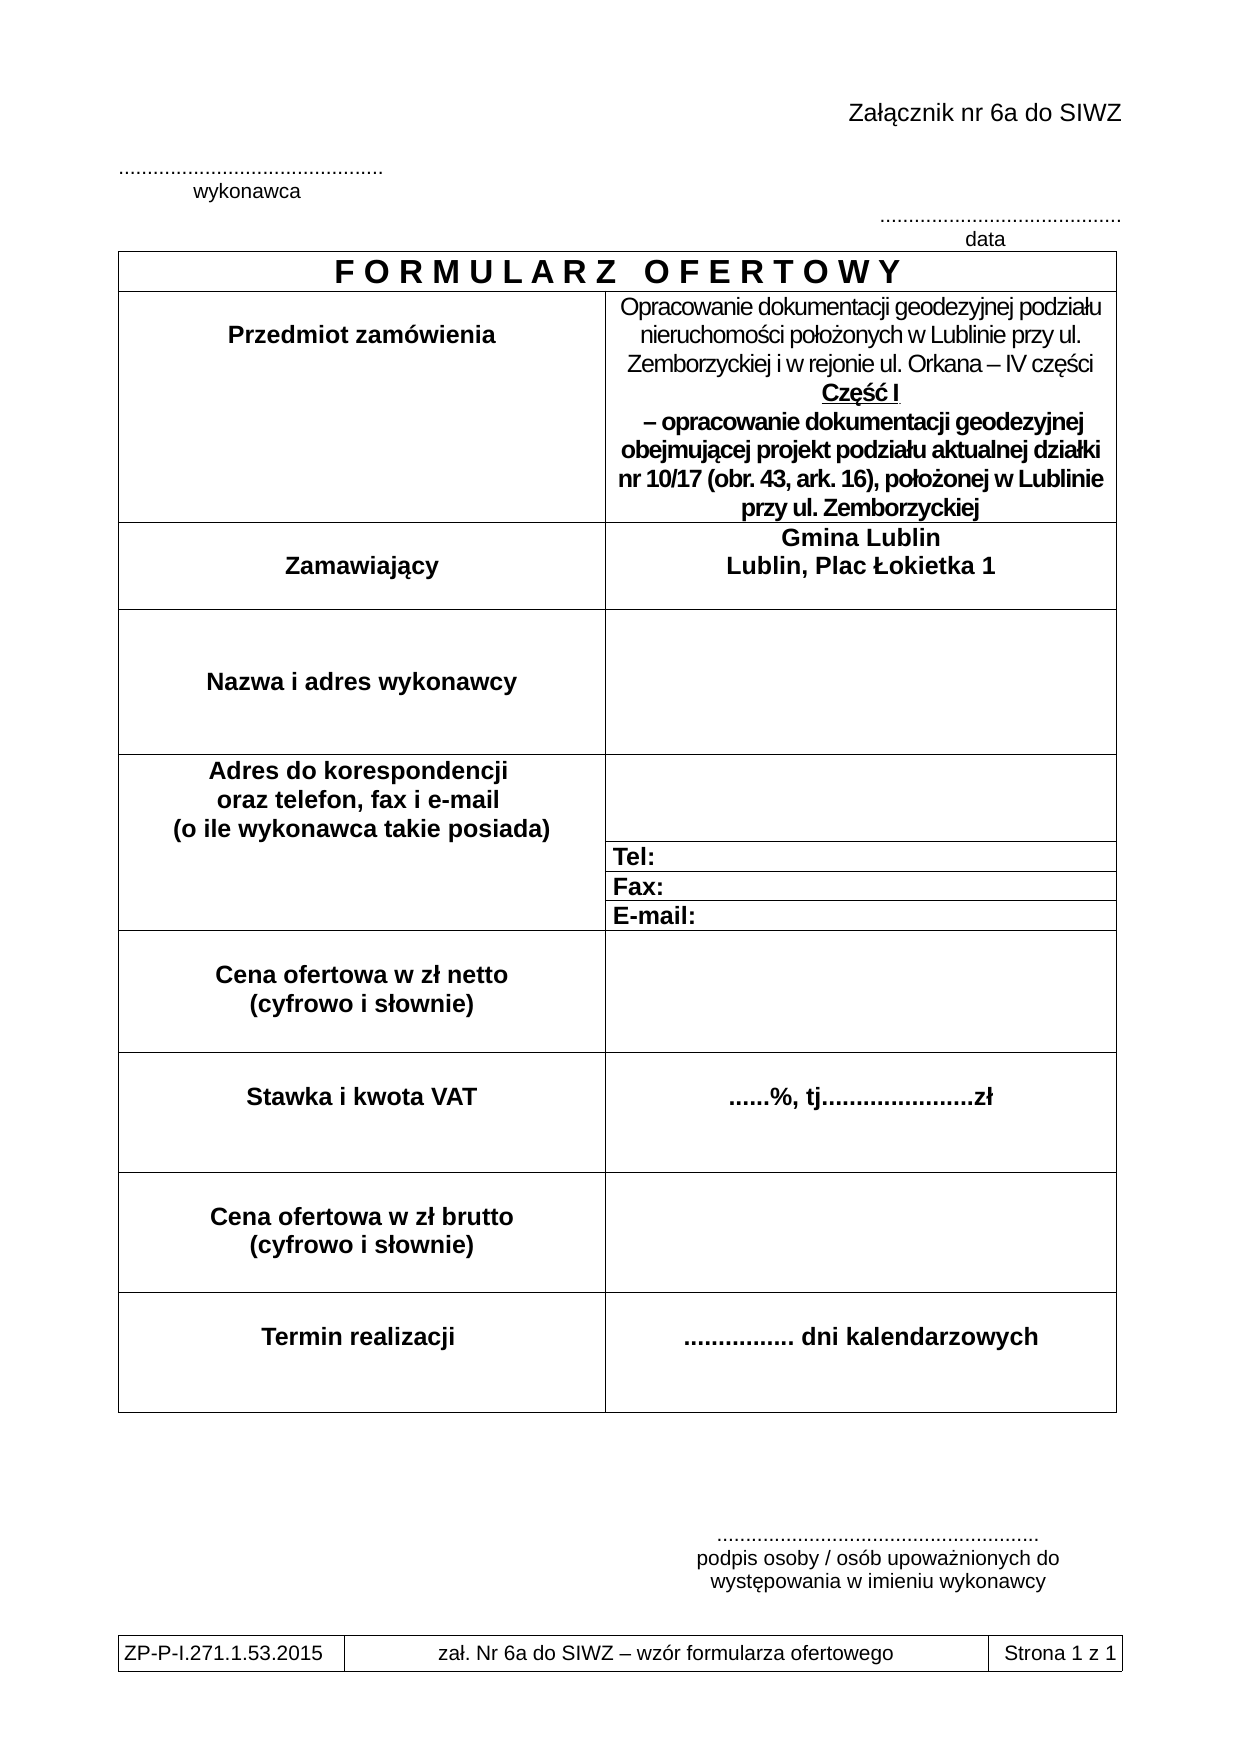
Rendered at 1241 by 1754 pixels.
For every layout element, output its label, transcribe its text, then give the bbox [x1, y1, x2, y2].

text data [118, 227, 1122, 251]
subtitle Załącznik nr 6a do SIWZ [118, 98, 1122, 126]
table_cell Adres do korespondencji oraz telefon, fax i e-mail (o ile wykonawca takie posiada) [119, 755, 605, 930]
table_cell Przedmiot zamówienia [119, 292, 605, 522]
text wykonawca [118, 179, 1122, 203]
text .............................................. [118, 155, 1122, 179]
table_cell [606, 1173, 1116, 1292]
table_cell [606, 610, 1116, 753]
text .......................................... [118, 203, 1122, 227]
text ........................................................ [561, 1521, 1122, 1545]
table_cell Gmina Lublin Lublin, Plac Łokietka 1 [606, 523, 1116, 609]
table_cell Cena ofertowa w zł netto (cyfrowo i słownie) [119, 931, 605, 1052]
table_cell [606, 931, 1116, 1052]
table_cell Tel: [606, 842, 1116, 871]
table_cell Stawka i kwota VAT [119, 1053, 605, 1172]
table_cell [606, 755, 1116, 841]
table_cell Nazwa i adres wykonawcy [119, 610, 605, 753]
text występowania w imieniu wykonawcy [561, 1569, 1122, 1593]
table_cell Opracowanie dokumentacji geodezyjnej podziału nieruchomości położonych w Lublinie przy ul. Zemborzyckiej i w rejonie ul. Orkana – IV części Część I – opracowanie dokumentacji geodezyjnej obejmującej projekt podziału aktualnej działki nr 10/17 (obr. 43, ark. 16), położonej w Lublinie przy ul. Zemborzyckiej [606, 292, 1116, 522]
table_cell Zamawiający [119, 523, 605, 609]
table_header F O R M U L A R Z O F E R T O W Y [119, 252, 1116, 291]
table_cell Fax: [606, 872, 1116, 900]
table_cell E-mail: [606, 901, 1116, 930]
text podpis osoby / osób upoważnionych do [561, 1545, 1122, 1569]
table_cell Cena ofertowa w zł brutto (cyfrowo i słownie) [119, 1173, 605, 1292]
table_cell ................ dni kalendarzowych [606, 1293, 1116, 1412]
table_cell ......%, tj......................zł [606, 1053, 1116, 1172]
table_cell Termin realizacji [119, 1293, 605, 1412]
